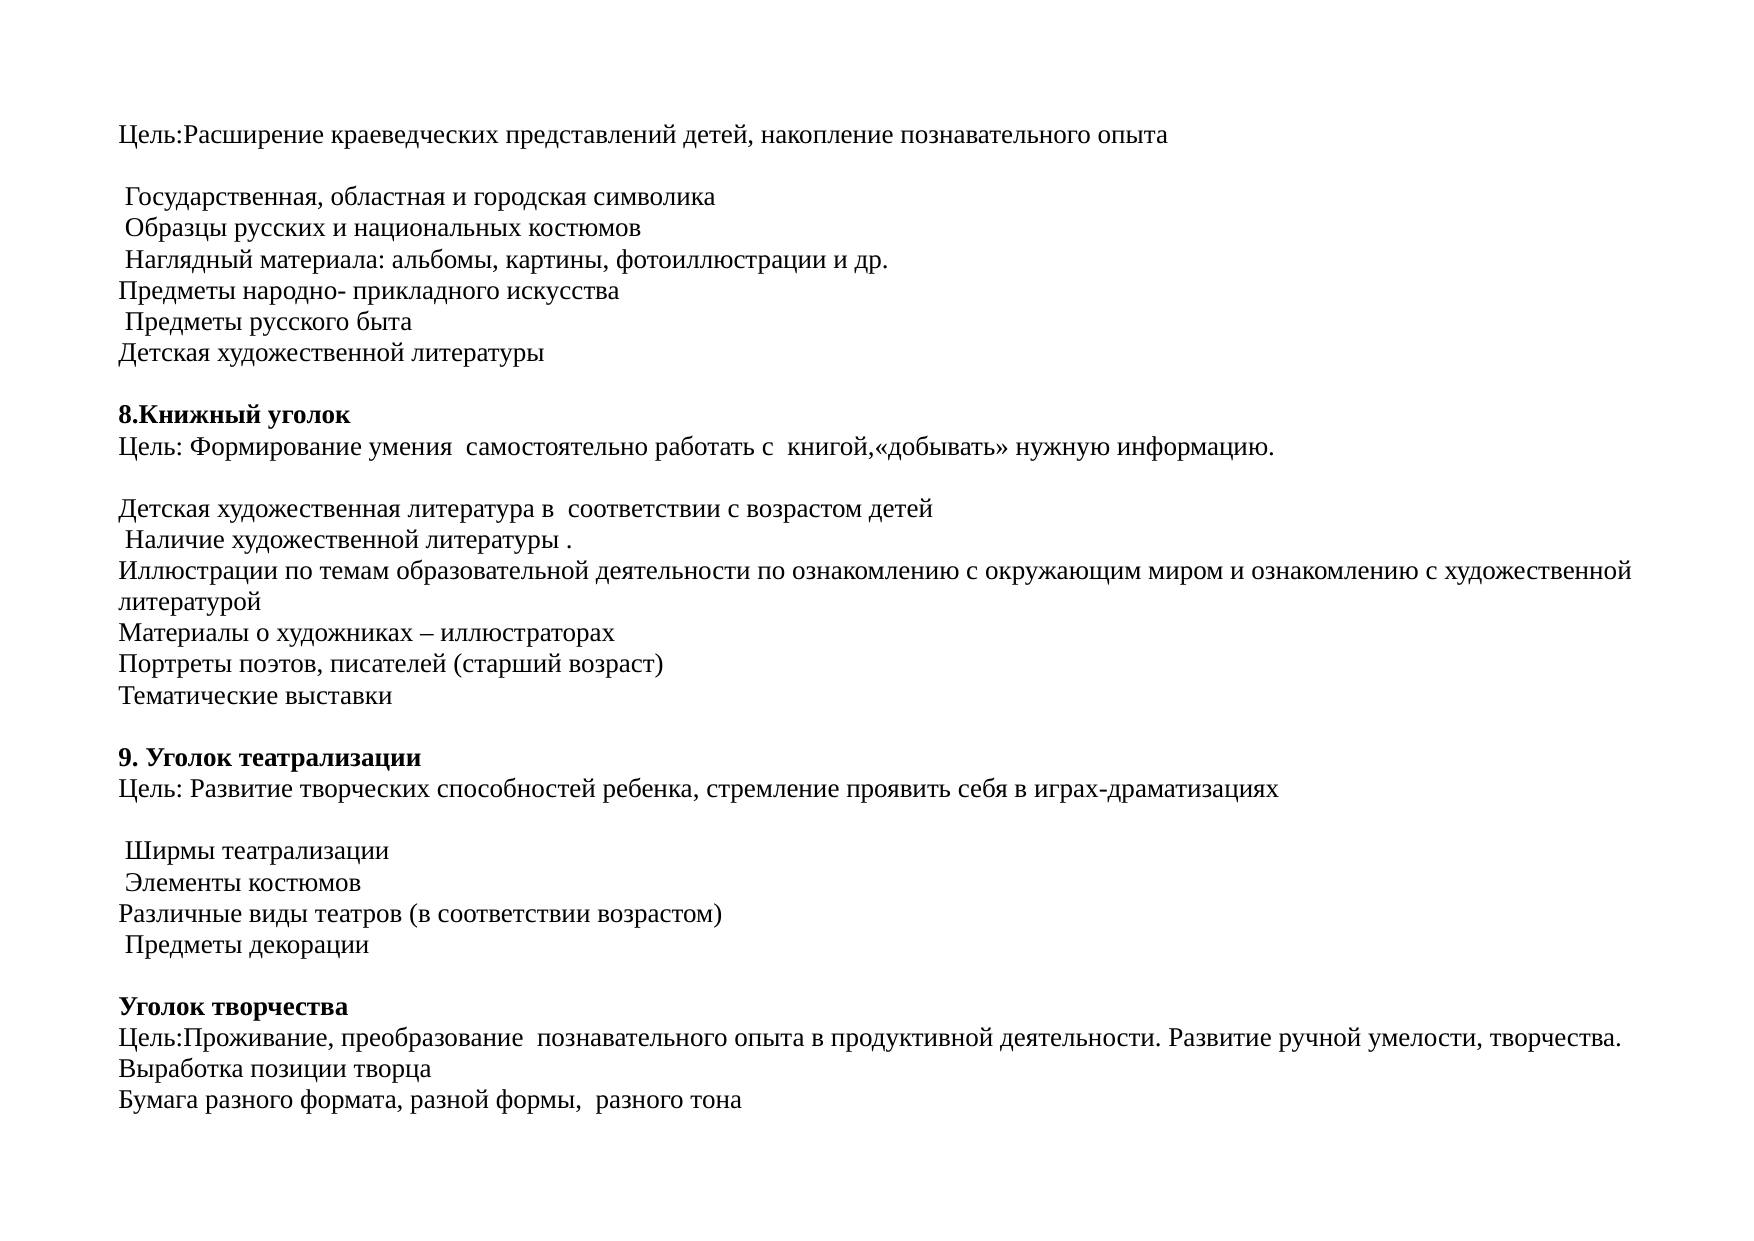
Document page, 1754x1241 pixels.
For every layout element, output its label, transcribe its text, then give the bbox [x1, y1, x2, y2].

text Ширмы театрализации [118, 834, 1636, 866]
text Детская художественной литературы [118, 336, 1636, 367]
text Иллюстрации по темам образовательной деятельности по ознакомлению с окружающим миром и ознакомлению с художественной литературой [118, 554, 1636, 616]
text Детская художественная литература в соответствии с возрастом детей [118, 492, 1636, 523]
text Наглядный материала: альбомы, картины, фотоиллюстрации и др. [118, 243, 1636, 274]
text Элементы костюмов [118, 866, 1636, 897]
text Предметы народно- прикладного искусства [118, 274, 1636, 305]
text Образцы русских и национальных костюмов [118, 212, 1636, 243]
text Уголок творчества [118, 990, 1636, 1021]
text 9. Уголок театрализации [118, 741, 1636, 772]
text Наличие художественной литературы . [118, 523, 1636, 554]
text Материалы о художниках – иллюстраторах [118, 616, 1636, 648]
text Цель:Проживание, преобразование познавательного опыта в продуктивной деятельности. Развитие ручной умелости, творчества. Выработка позиции творца [118, 1021, 1636, 1084]
text Различные виды театров (в соответствии возрастом) [118, 897, 1636, 928]
text Цель:Расширение краеведческих представлений детей, накопление познавательного опыта [118, 118, 1636, 149]
text Портреты поэтов, писателей (старший возраст) [118, 648, 1636, 679]
text Цель: Развитие творческих способностей ребенка, стремление проявить себя в играх-драматизациях [118, 772, 1636, 803]
text Предметы русского быта [118, 305, 1636, 336]
text 8.Книжный уголок [118, 398, 1636, 429]
text Государственная, областная и городская символика [118, 180, 1636, 212]
text Бумага разного формата, разной формы, разного тона [118, 1084, 1636, 1115]
text Цель: Формирование умения самостоятельно работать с книгой,«добывать» нужную информацию. [118, 429, 1636, 461]
text Тематические выставки [118, 679, 1636, 710]
text Предметы декорации [118, 928, 1636, 959]
